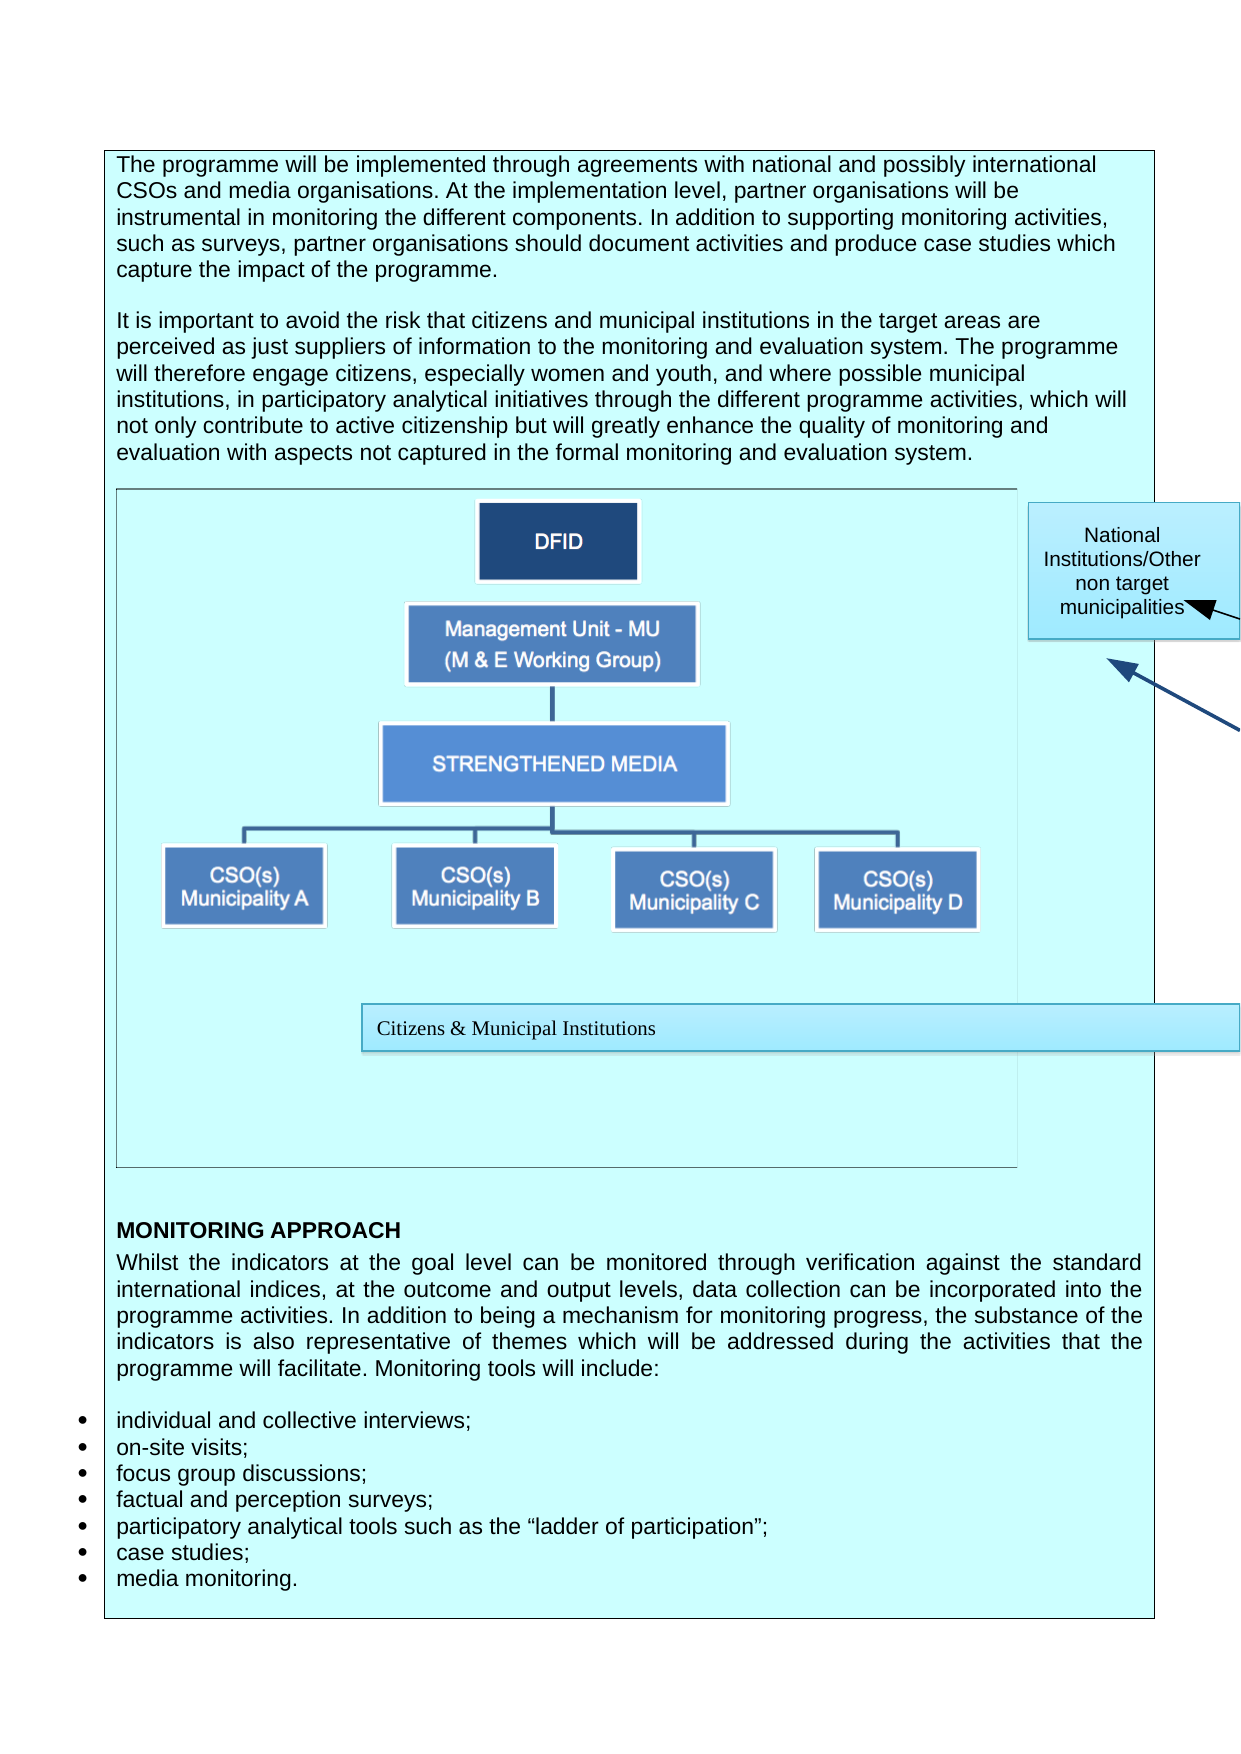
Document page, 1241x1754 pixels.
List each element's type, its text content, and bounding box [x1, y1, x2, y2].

table_cell D. Monitoring and Evaluation One of the responsibilities of the Management Unit will be to oversee and coordinate all monitoring and annual review activities. The programme will be implemented in different locations and by different organisations, therefore, a central coordination mechanism will be needed to ensure a common standard in terms of monitoring and to aggregate data and information which is collected for monitoring purposes. This will need to be the responsibility of a designated person within the Management Unit. Given the number of municipalities covered, there are likely to be successes and failures. Failures need to be identified quickly through the monitoring system, and lessons learnt. Successes need to be analysed for replicability. The programme will be implemented through agreements with national and possibly international CSOs and media organisations. At the implementation level, partner organisations will be instrumental in monitoring the different components. In addition to supporting monitoring activities, such as surveys, partner organisations should document activities and produce case studies which capture the impact of the programme. It is important to avoid the risk that citizens and municipal institutions in the target areas are perceived as just suppliers of information to the monitoring and evaluation system. The programme will therefore engage citizens, especially women and youth, and where possible municipal institutions, in participatory analytical initiatives through the different programme activities, which will not only contribute to active citizenship but will greatly enhance the quality of monitoring and evaluation with aspects not captured in the formal monitoring and evaluation system. MONITORING APPROACH Whilst the indicators at the goal level can be monitored through verification against the standard international indices, at the outcome and output levels, data collection can be incorporated into the programme activities. In addition to being a mechanism for monitoring progress, the substance of the indicators is also representative of themes which will be addressed during the activities that the programme will facilitate. Monitoring tools will include: individual and collective interviews; on-site visits; focus group discussions; factual and perception surveys; participatory analytical tools such as the “ladder of participation”; case studies; media monitoring. Although monitoring is an on-going process, as part of the monitoring function there will also be a need to undertake surveys at regular intervals. A programme of this nature is unlikely to achieve a significant discernable impact in the early years. Impact is likely to be incremental and cumulative and more apparent as the programme progresses, including after it has been implemented. The Management Committee will review monitoring reports at their quarterly meetings. A framework for monitoring and analysis is presented in the table in Annex 13. EVALUATION APPROACH Given the relative lack of relevant and disaggregated (Gender/youth) data at a municipal level, it will be necessary to undertake a baseline survey during the inception phase. This survey will form the bases against which programme monitoring, review and evaluation will be undertaken. Different options exist for this: Programme partner organisations’ implementation staff undertake the surveys. However, this may present the risk of bias and although it may be a more economic option, it is therefore recommended to adopt the second option below; Contract an independent team such as the Centre for Policy Analysis at Eduardo Mondlane University (responsible for the Afrobarometer) or the Institute of Development Studies (IDS) team who undertook the Baseline Study to Monitor Change in the Local Political Environment. This team would also take responsibility for the design and implementation of an approach to evaluation, building off the baseline study. This is approach assumed in the Commercial Case section and in the budget. Taking into account that a programme of this nature is unlikely to generate impact in the short term, the mid-term review will be undertaken at the end of year 3. This will be carried out by the organisation responsible for evaluation. It should identify emerging areas of impact and recommend any changes which may be necessary in the approach to achieve greater impact by the end of the project. In addition, DFID Mozambique will undertake annual reviews through the normal Annual Review process. These will be undertaken with the Management Unit and reviewed by the Management Committee. It is also recommended that one formal evaluation processes should be undertaken at the end of the fifth year of implementation. This will build on the baseline data. It will be used to inform any decision about follow-up activities, but will have a wider audience. A comprehensive approach to the baseline and evaluation with be developed in the Inception Phase. This will define key evaluation questions and a theory of change (building on what it set out in the Appraisal Case) to be revisited by the evaluation. This will also address issues connected with the scale of an evaluation, such as the need for a control sample, the frequency of data collection and any post-programme evaluation follow-up. The baseline study, mid-term review and evaluation will be undertaken by the same independent organisation, or consortium, enabling greater objectivity and consistency of approach. Thus responsibility for designing the detailed methodology will be independent to, but contracted by, the Management Unit. [105, 151, 1154, 1618]
table_cell D. Monitoring and Evaluation One of the responsibilities of the Management Unit will be to oversee and coordinate all monitoring and annual review activities. The programme will be implemented in different locations and by different organisations, therefore, a central coordination mechanism will be needed to ensure a common standard in terms of monitoring and to aggregate data and information which is collected for monitoring purposes. This will need to be the responsibility of a designated person within the Management Unit. Given the number of municipalities covered, there are likely to be successes and failures. Failures need to be identified quickly through the monitoring system, and lessons learnt. Successes need to be analysed for replicability. The programme will be implemented through agreements with national and possibly international CSOs and media organisations. At the implementation level, partner organisations will be instrumental in monitoring the different components. In addition to supporting monitoring activities, such as surveys, partner organisations should document activities and produce case studies which capture the impact of the programme. It is important to avoid the risk that citizens and municipal institutions in the target areas are perceived as just suppliers of information to the monitoring and evaluation system. The programme will therefore engage citizens, especially women and youth, and where possible municipal institutions, in participatory analytical initiatives through the different programme activities, which will not only contribute to active citizenship but will greatly enhance the quality of monitoring and evaluation with aspects not captured in the formal monitoring and evaluation system. MONITORING APPROACH Whilst the indicators at the goal level can be monitored through verification against the standard international indices, at the outcome and output levels, data collection can be incorporated into the programme activities. In addition to being a mechanism for monitoring progress, the substance of the indicators is also representative of themes which will be addressed during the activities that the programme will facilitate. Monitoring tools will include: individual and collective interviews; on-site visits; focus group discussions; factual and perception surveys; participatory analytical tools such as the “ladder of participation”; case studies; media monitoring. Although monitoring is an on-going process, as part of the monitoring function there will also be a need to undertake surveys at regular intervals. A programme of this nature is unlikely to achieve a significant discernable impact in the early years. Impact is likely to be incremental and cumulative and more apparent as the programme progresses, including after it has been implemented. The Management Committee will review monitoring reports at their quarterly meetings. A framework for monitoring and analysis is presented in the table in Annex 13. EVALUATION APPROACH Given the relative lack of relevant and disaggregated (Gender/youth) data at a municipal level, it will be necessary to undertake a baseline survey during the inception phase. This survey will form the bases against which programme monitoring, review and evaluation will be undertaken. Different options exist for this: Programme partner organisations’ implementation staff undertake the surveys. However, this may present the risk of bias and although it may be a more economic option, it is therefore recommended to adopt the second option below; Contract an independent team such as the Centre for Policy Analysis at Eduardo Mondlane University (responsible for the Afrobarometer) or the Institute of Development Studies (IDS) team who undertook the Baseline Study to Monitor Change in the Local Political Environment. This team would also take responsibility for the design and implementation of an approach to evaluation, building off the baseline study. This is approach assumed in the Commercial Case section and in the budget. Taking into account that a programme of this nature is unlikely to generate impact in the short term, the mid-term review will be undertaken at the end of year 3. This will be carried out by the organisation responsible for evaluation. It should identify emerging areas of impact and recommend any changes which may be necessary in the approach to achieve greater impact by the end of the project. In addition, DFID Mozambique will undertake annual reviews through the normal Annual Review process. These will be undertaken with the Management Unit and reviewed by the Management Committee. It is also recommended that one formal evaluation processes should be undertaken at the end of the fifth year of implementation. This will build on the baseline data. It will be used to inform any decision about follow-up activities, but will have a wider audience. A comprehensive approach to the baseline and evaluation with be developed in the Inception Phase. This will define key evaluation questions and a theory of change (building on what it set out in the Appraisal Case) to be revisited by the evaluation. This will also address issues connected with the scale of an evaluation, such as the need for a control sample, the frequency of data collection and any post-programme evaluation follow-up. The baseline study, mid-term review and evaluation will be undertaken by the same independent organisation, or consortium, enabling greater objectivity and consistency of approach. Thus responsibility for designing the detailed methodology will be independent to, but contracted by, the Management Unit. [117, 490, 1017, 1167]
